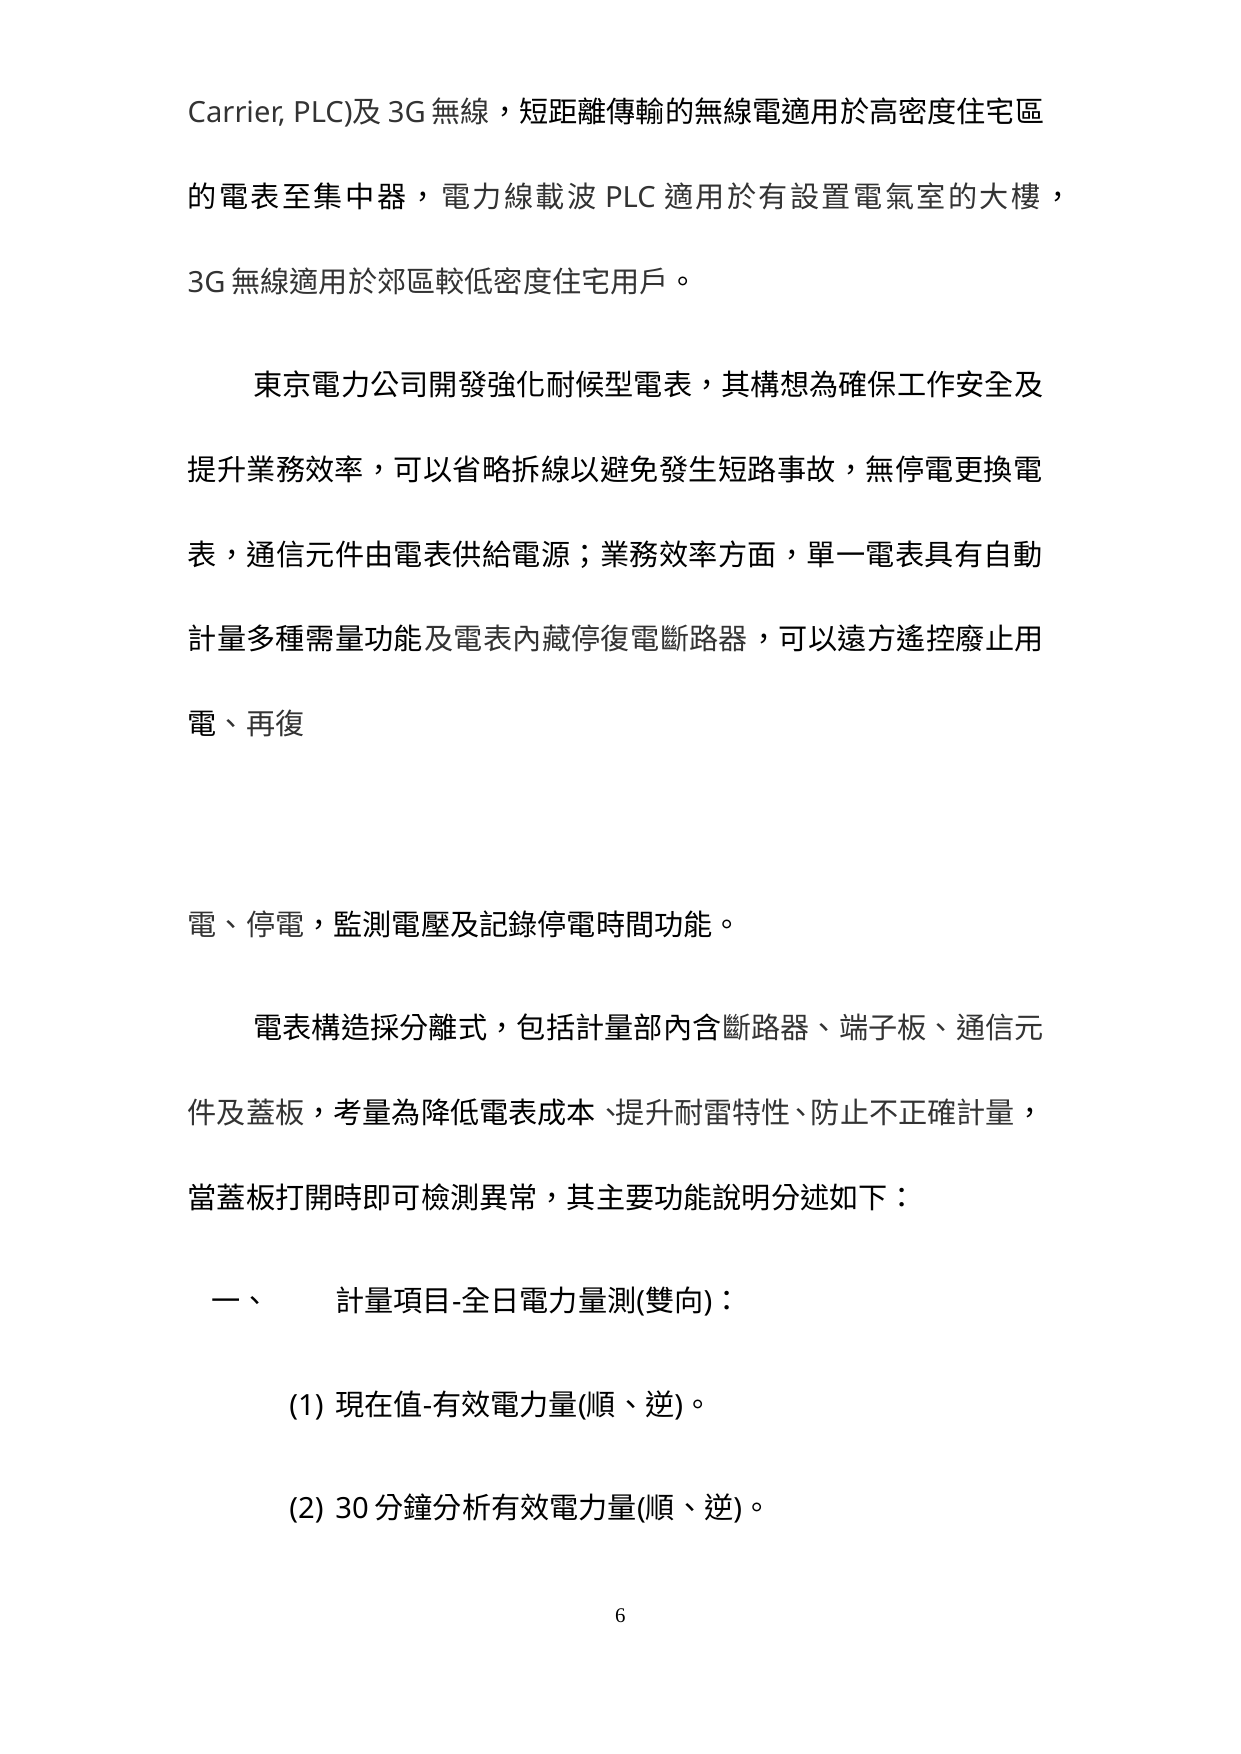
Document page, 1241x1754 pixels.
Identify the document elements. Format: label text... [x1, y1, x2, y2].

list 30分鐘分析有效電力量(順、逆)。 [323, 1485, 975, 1527]
list 現在值-有效電力量(順、逆)。 [323, 1381, 975, 1423]
text 電表構造採分離式，包括計量部內含斷路器、端子板、通信元件及蓋板，考量為降低電表成本、提升耐雷特性、防止不正確計量，當蓋板打開時即可檢測異常，其主要功能說明分述如下： [187, 1005, 1044, 1217]
text AMI架構與本公司類似，由用戶端裝置的智慧型電表，經由場域網路(Field Area Network, FAN)至集中器，再經由廣域網路(Wide Area Network, WAN)至頭端(Head End)，再至電表資料管理系統(Meter Data Management System, MDMS)，通信技術採用三種不同方式，包括短距離傳輸的無線、電力線載波(Power Line Carrier, PLC)及3G無線，短距離傳輸的無線電適用於高密度住宅區的電表至集中器，電力線載波PLC適用於有設置電氣室的大樓，3G無線適用於郊區較低密度住宅用戶。 [187, 89, 1044, 301]
text 電、停電，監測電壓及記錄停電時間功能。 [187, 902, 1044, 944]
list 計量項目-全日電力量測(雙向)： [211, 1278, 975, 1320]
text 東京電力公司開發強化耐候型電表，其構想為確保工作安全及提升業務效率，可以省略拆線以避免發生短路事故，無停電更換電表，通信元件由電表供給電源；業務效率方面，單一電表具有自動計量多種需量功能及電表內藏停復電斷路器，可以遠方遙控廢止用電、再復 [187, 362, 1044, 743]
